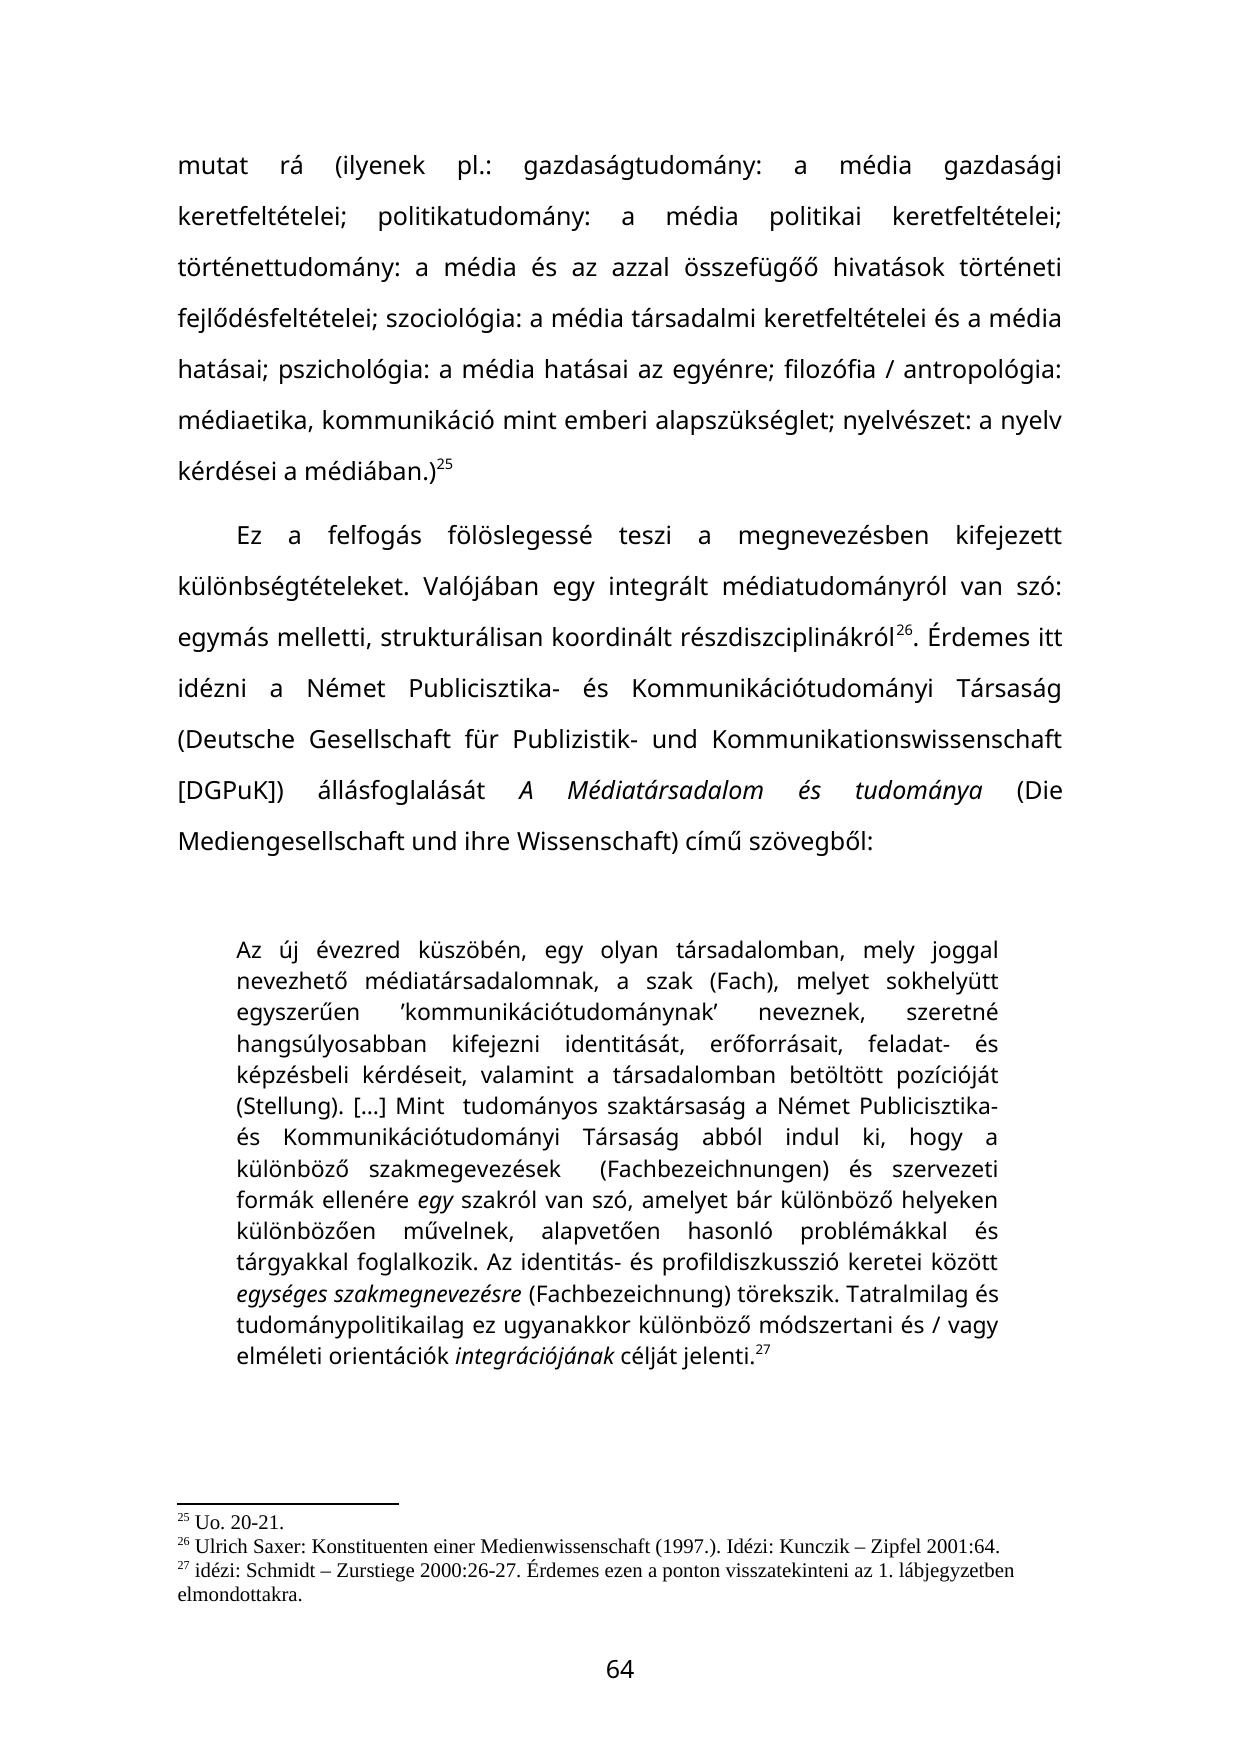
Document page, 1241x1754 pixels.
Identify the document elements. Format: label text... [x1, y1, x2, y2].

text Ulrich Saxer: Konstituenten einer Medienwissenschaft (1997.). Idézi: Kunczik – Zipfel 2001:64. [177, 1534, 1063, 1558]
text mutat rá (ilyenek pl.: gazdaságtudomány: a média gazdasági keretfeltételei; politikatudomány: a média politikai keretfeltételei; történettudomány: a média és az azzal összefügőő hivatások történeti fejlődésfeltételei; szociológia: a média társadalmi keretfeltételei és a média hatásai; pszichológia: a média hatásai az egyénre; filozófia / antropológia: médiaetika, kommunikáció mint emberi alapszükséglet; nyelvészet: a nyelv kérdései a médiában.) [177, 148, 1063, 488]
text Az új évezred küszöbén, egy olyan társadalomban, mely joggal nevezhető médiatársadalomnak, a szak (Fach), melyet sokhelyütt egyszerűen ’kommunikációtudománynak’ neveznek, szeretné hangsúlyosabban kifejezni identitását, erőforrásait, feladat- és képzésbeli kérdéseit, valamint a társadalomban betöltött pozícióját (Stellung). […] Mint tudományos szaktársaság a Német Publicisztika- és Kommunikációtudományi Társaság abból indul ki, hogy a különböző szakmegevezések (Fachbezeichnungen) és szervezeti formák ellenére egy szakról van szó, amelyet bár különböző helyeken különbözően művelnek, alapvetően hasonló problémákkal és tárgyakkal foglalkozik. Az identitás- és profildiszkusszió keretei között egységes szakmegnevezésre (Fachbezeichnung) törekszik. Tatralmilag és tudománypolitikailag ez ugyanakkor különböző módszertani és / vagy elméleti orientációk integrációjának célját jelenti. [236, 934, 999, 1371]
text Ez a felfogás fölöslegessé teszi a megnevezésben kifejezett különbségtételeket. Valójában egy integrált médiatudományról van szó: egymás melletti, strukturálisan koordinált részdiszciplinákról. Érdemes itt idézni a Német Publicisztika- és Kommunikációtudományi Társaság (Deutsche Gesellschaft für Publizistik- und Kommunikationswissenschaft [DGPuK]) állásfoglalását A Médiatársadalom és tudománya (Die Mediengesellschaft und ihre Wissenschaft) című szövegből: [177, 517, 1063, 858]
text idézi: Schmidt – Zurstiege 2000:26-27. Érdemes ezen a ponton visszatekinteni az 1. lábjegyzetben elmondottakra. [177, 1558, 1063, 1606]
text Uo. 20-21. [177, 1510, 1063, 1534]
